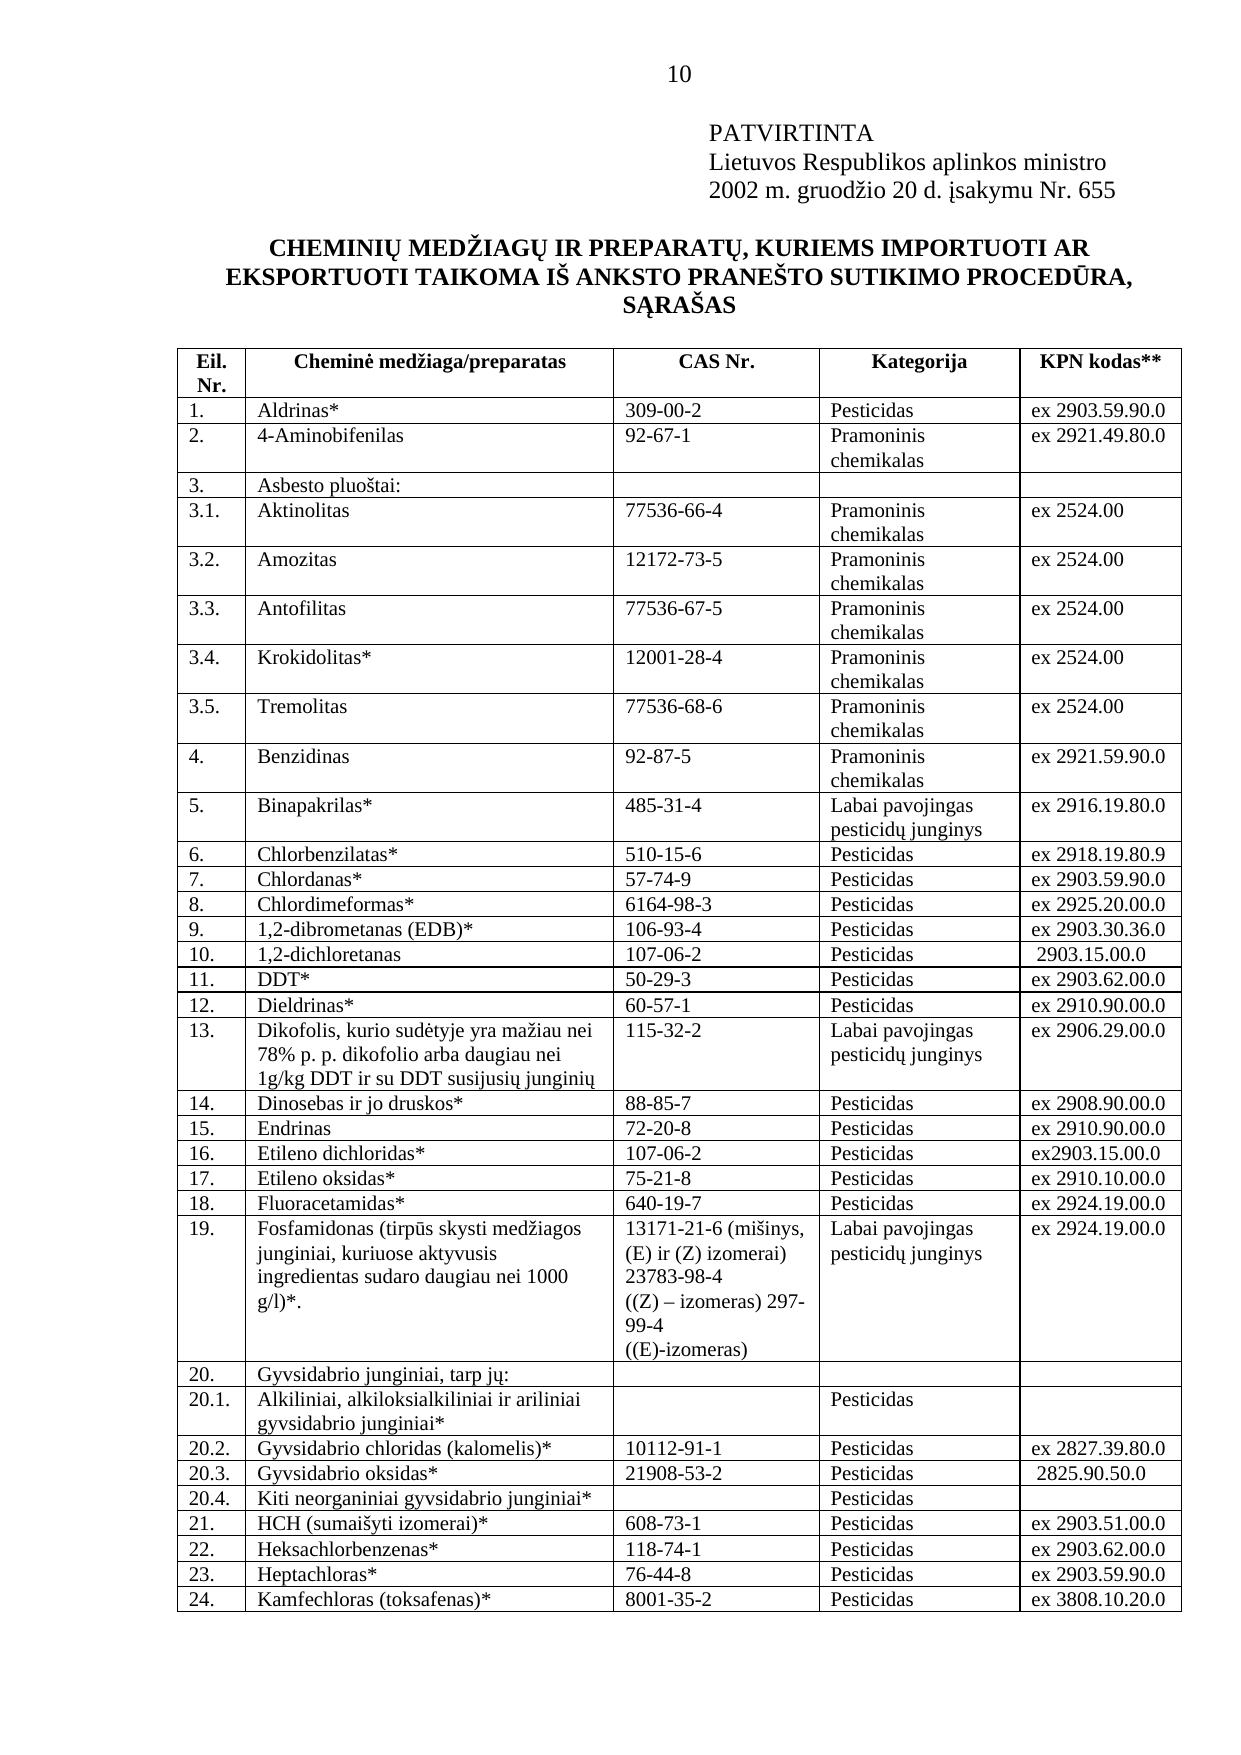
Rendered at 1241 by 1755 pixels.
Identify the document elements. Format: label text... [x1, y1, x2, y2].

table_cell Asbesto pluoštai: [246, 473, 613, 497]
table_cell ex 2921.49.80.0 [1021, 424, 1181, 472]
table_cell 6. [178, 842, 245, 866]
table_cell 92-87-5 [614, 744, 819, 792]
table_cell 18. [178, 1191, 245, 1215]
table_cell Chlordimeformas* [246, 892, 613, 916]
table_cell Heksachlorbenzenas* [246, 1536, 613, 1561]
table_cell 485-31-4 [614, 793, 819, 841]
table_cell Aldrinas* [246, 398, 613, 422]
table_cell Pesticidas [820, 842, 1019, 866]
table_cell Dikofolis, kurio sudėtyje yra mažiau nei 78% p. p. dikofolio arba daugiau nei 1g/kg DDT ir su DDT susijusių junginių [246, 1018, 613, 1090]
table_cell Pramoninis chemikalas [820, 645, 1019, 693]
table_cell Pesticidas [820, 1587, 1019, 1611]
table_cell Pesticidas [820, 1191, 1019, 1215]
table_cell 2825.90.50.0 [1021, 1461, 1181, 1485]
table_cell ex 2903.62.00.0 [1021, 968, 1181, 991]
table_cell Pramoninis chemikalas [820, 744, 1019, 792]
table_cell ex2903.15.00.0 [1021, 1141, 1181, 1165]
table_cell 3.1. [178, 498, 245, 546]
table_cell 3.5. [178, 694, 245, 742]
table_cell Pesticidas [820, 1166, 1019, 1190]
table_cell [1021, 1362, 1181, 1386]
table_cell 17. [178, 1166, 245, 1190]
table_cell 510-15-6 [614, 842, 819, 866]
table_header Cheminė medžiaga/preparatas [246, 349, 613, 397]
table_cell Kiti neorganiniai gyvsidabrio junginiai* [246, 1486, 613, 1510]
table_cell Pesticidas [820, 1436, 1019, 1460]
table_cell 15. [178, 1116, 245, 1140]
table_cell Pesticidas [820, 1461, 1019, 1485]
table_cell Dinosebas ir jo druskos* [246, 1091, 613, 1115]
table_cell Pramoninis chemikalas [820, 596, 1019, 644]
table_cell 16. [178, 1141, 245, 1165]
table_cell 115-32-2 [614, 1018, 819, 1090]
table_cell 6164-98-3 [614, 892, 819, 916]
table_cell 12. [178, 993, 245, 1017]
table_cell Gyvsidabrio oksidas* [246, 1461, 613, 1485]
table_cell [820, 473, 1019, 497]
table_cell 107-06-2 [614, 942, 819, 966]
table_cell 12001-28-4 [614, 645, 819, 693]
table_cell Labai pavojingas pesticidų junginys [820, 1018, 1019, 1090]
table_cell Binapakrilas* [246, 793, 613, 841]
table_cell Pramoninis chemikalas [820, 424, 1019, 472]
table_cell 19. [178, 1216, 245, 1361]
table_cell Gyvsidabrio junginiai, tarp jų: [246, 1362, 613, 1386]
table_cell 10112-91-1 [614, 1436, 819, 1460]
table_cell Tremolitas [246, 694, 613, 742]
table_cell 22. [178, 1536, 245, 1561]
table_cell 9. [178, 917, 245, 941]
table_cell Benzidinas [246, 744, 613, 792]
table_cell 106-93-4 [614, 917, 819, 941]
text Cheminių medžiagų ir preparatų, kuriems importuoti ar eksportuoti taikOMA iš anksto pranešto sutikimo procedūrA, SĄRAŠAS [177, 233, 1181, 319]
table_cell Pesticidas [820, 993, 1019, 1017]
table_cell [820, 1362, 1019, 1386]
table_cell 3.4. [178, 645, 245, 693]
table_cell Pesticidas [820, 1116, 1019, 1140]
table_cell [614, 1486, 819, 1510]
table_cell ex 2903.59.90.0 [1021, 1562, 1181, 1586]
table_cell [1021, 1486, 1181, 1510]
table_cell 3.2. [178, 547, 245, 595]
table_cell 7. [178, 867, 245, 891]
table_cell Alkiliniai, alkiloksialkiliniai ir ariliniai gyvsidabrio junginiai* [246, 1387, 613, 1435]
table_cell ex 2903.51.00.0 [1021, 1511, 1181, 1535]
table_cell 1,2-dibrometanas (EDB)* [246, 917, 613, 941]
table_cell Fluoracetamidas* [246, 1191, 613, 1215]
table_cell Chlorbenzilatas* [246, 842, 613, 866]
table_cell ex 2524.00 [1021, 694, 1181, 742]
table_cell 640-19-7 [614, 1191, 819, 1215]
table_cell 21. [178, 1511, 245, 1535]
table_cell Aktinolitas [246, 498, 613, 546]
table_header Kategorija [820, 349, 1019, 397]
table_cell 13. [178, 1018, 245, 1090]
table_cell ex 2918.19.80.9 [1021, 842, 1181, 866]
table_cell 21908-53-2 [614, 1461, 819, 1485]
table_cell ex 2910.90.00.0 [1021, 993, 1181, 1017]
table_cell 1. [178, 398, 245, 422]
table_cell ex 2903.62.00.0 [1021, 1536, 1181, 1561]
table_cell Gyvsidabrio chloridas (kalomelis)* [246, 1436, 613, 1460]
table_cell ex 2903.59.90.0 [1021, 398, 1181, 422]
table_cell ex 2827.39.80.0 [1021, 1436, 1181, 1460]
table_cell 4-Aminobifenilas [246, 424, 613, 472]
table_cell [614, 473, 819, 497]
table_cell Pramoninis chemikalas [820, 498, 1019, 546]
table_cell Pesticidas [820, 398, 1019, 422]
table_cell Pesticidas [820, 1387, 1019, 1435]
table_cell Heptachloras* [246, 1562, 613, 1586]
table_cell ex 2910.90.00.0 [1021, 1116, 1181, 1140]
table_cell Labai pavojingas pesticidų junginys [820, 793, 1019, 841]
table_cell 11. [178, 968, 245, 991]
table_cell Labai pavojingas pesticidų junginys [820, 1216, 1019, 1361]
table_cell Chlordanas* [246, 867, 613, 891]
table_header CAS Nr. [614, 349, 819, 397]
table_cell 20.1. [178, 1387, 245, 1435]
table_cell ex 2903.30.36.0 [1021, 917, 1181, 941]
table_cell 72-20-8 [614, 1116, 819, 1140]
table_cell 20.2. [178, 1436, 245, 1460]
table_cell 3.3. [178, 596, 245, 644]
text 2002 m. gruodžio 20 d. įsakymu Nr. 655 [177, 176, 1181, 204]
table_cell 10. [178, 942, 245, 966]
table_cell ex 2925.20.00.0 [1021, 892, 1181, 916]
table_cell [614, 1362, 819, 1386]
table_cell Dieldrinas* [246, 993, 613, 1017]
table_cell 4. [178, 744, 245, 792]
table_cell Kamfechloras (toksafenas)* [246, 1587, 613, 1611]
table_cell 77536-68-6 [614, 694, 819, 742]
table_cell ex 2924.19.00.0 [1021, 1191, 1181, 1215]
table_cell 76-44-8 [614, 1562, 819, 1586]
table_cell Pesticidas [820, 942, 1019, 966]
table_cell 1,2-dichloretanas [246, 942, 613, 966]
table_cell 88-85-7 [614, 1091, 819, 1115]
table_cell 24. [178, 1587, 245, 1611]
table_cell 2903.15.00.0 [1021, 942, 1181, 966]
table_header Eil. Nr. [178, 349, 245, 397]
table_cell Krokidolitas* [246, 645, 613, 693]
table_cell ex 2906.29.00.0 [1021, 1018, 1181, 1090]
table_cell [1021, 473, 1181, 497]
table_cell ex 2916.19.80.0 [1021, 793, 1181, 841]
text PATVIRTINTA [177, 118, 1181, 147]
table_cell 75-21-8 [614, 1166, 819, 1190]
table_cell Pesticidas [820, 892, 1019, 916]
table_cell 14. [178, 1091, 245, 1115]
table_cell Etileno dichloridas* [246, 1141, 613, 1165]
table_cell 12172-73-5 [614, 547, 819, 595]
table_cell Amozitas [246, 547, 613, 595]
table_cell ex 2921.59.90.0 [1021, 744, 1181, 792]
table_cell 608-73-1 [614, 1511, 819, 1535]
table_cell 77536-67-5 [614, 596, 819, 644]
table_cell Antofilitas [246, 596, 613, 644]
table_cell Pesticidas [820, 1536, 1019, 1561]
table_cell Pesticidas [820, 1141, 1019, 1165]
table_cell Pesticidas [820, 968, 1019, 991]
table_cell Etileno oksidas* [246, 1166, 613, 1190]
table_cell 23. [178, 1562, 245, 1586]
table_cell HCH (sumaišyti izomerai)* [246, 1511, 613, 1535]
table_cell Endrinas [246, 1116, 613, 1140]
table_cell ex 2910.10.00.0 [1021, 1166, 1181, 1190]
table_cell ex 2524.00 [1021, 596, 1181, 644]
table_cell ex 2524.00 [1021, 645, 1181, 693]
table_cell 13171-21-6 (mišinys, (E) ir (Z) izomerai) 23783-98-4 ((Z) – izomeras) 297-99-4 ((E)-izomeras) [614, 1216, 819, 1361]
table_cell [1021, 1387, 1181, 1435]
table_cell 20.3. [178, 1461, 245, 1485]
table_cell Pramoninis chemikalas [820, 547, 1019, 595]
table_cell 3. [178, 473, 245, 497]
table_cell DDT* [246, 968, 613, 991]
table_cell 20.4. [178, 1486, 245, 1510]
table_cell ex 2524.00 [1021, 547, 1181, 595]
table_cell 57-74-9 [614, 867, 819, 891]
table_cell Pesticidas [820, 1511, 1019, 1535]
table_cell 92-67-1 [614, 424, 819, 472]
table_cell ex 2908.90.00.0 [1021, 1091, 1181, 1115]
table_cell Pesticidas [820, 867, 1019, 891]
table_cell 50-29-3 [614, 968, 819, 991]
table_cell [614, 1387, 819, 1435]
table_cell Pesticidas [820, 1562, 1019, 1586]
table_cell 309-00-2 [614, 398, 819, 422]
table_cell ex 2924.19.00.0 [1021, 1216, 1181, 1361]
table_cell ex 3808.10.20.0 [1021, 1587, 1181, 1611]
table_header KPN kodas** [1021, 349, 1181, 397]
table_cell Pesticidas [820, 1486, 1019, 1510]
table_cell Pesticidas [820, 1091, 1019, 1115]
table_cell ex 2903.59.90.0 [1021, 867, 1181, 891]
table_cell ex 2524.00 [1021, 498, 1181, 546]
table_cell 107-06-2 [614, 1141, 819, 1165]
table_cell Pramoninis chemikalas [820, 694, 1019, 742]
table_cell Pesticidas [820, 917, 1019, 941]
table_cell 5. [178, 793, 245, 841]
table_cell Fosfamidonas (tirpūs skysti medžiagos junginiai, kuriuose aktyvusis ingredientas sudaro daugiau nei 1000 g/l)*. [246, 1216, 613, 1361]
table_cell 118-74-1 [614, 1536, 819, 1561]
text Lietuvos Respublikos aplinkos ministro [177, 147, 1181, 176]
table_cell 20. [178, 1362, 245, 1386]
table_cell 8. [178, 892, 245, 916]
table_cell 8001-35-2 [614, 1587, 819, 1611]
table_cell 2. [178, 424, 245, 472]
table_cell 77536-66-4 [614, 498, 819, 546]
table_cell 60-57-1 [614, 993, 819, 1017]
